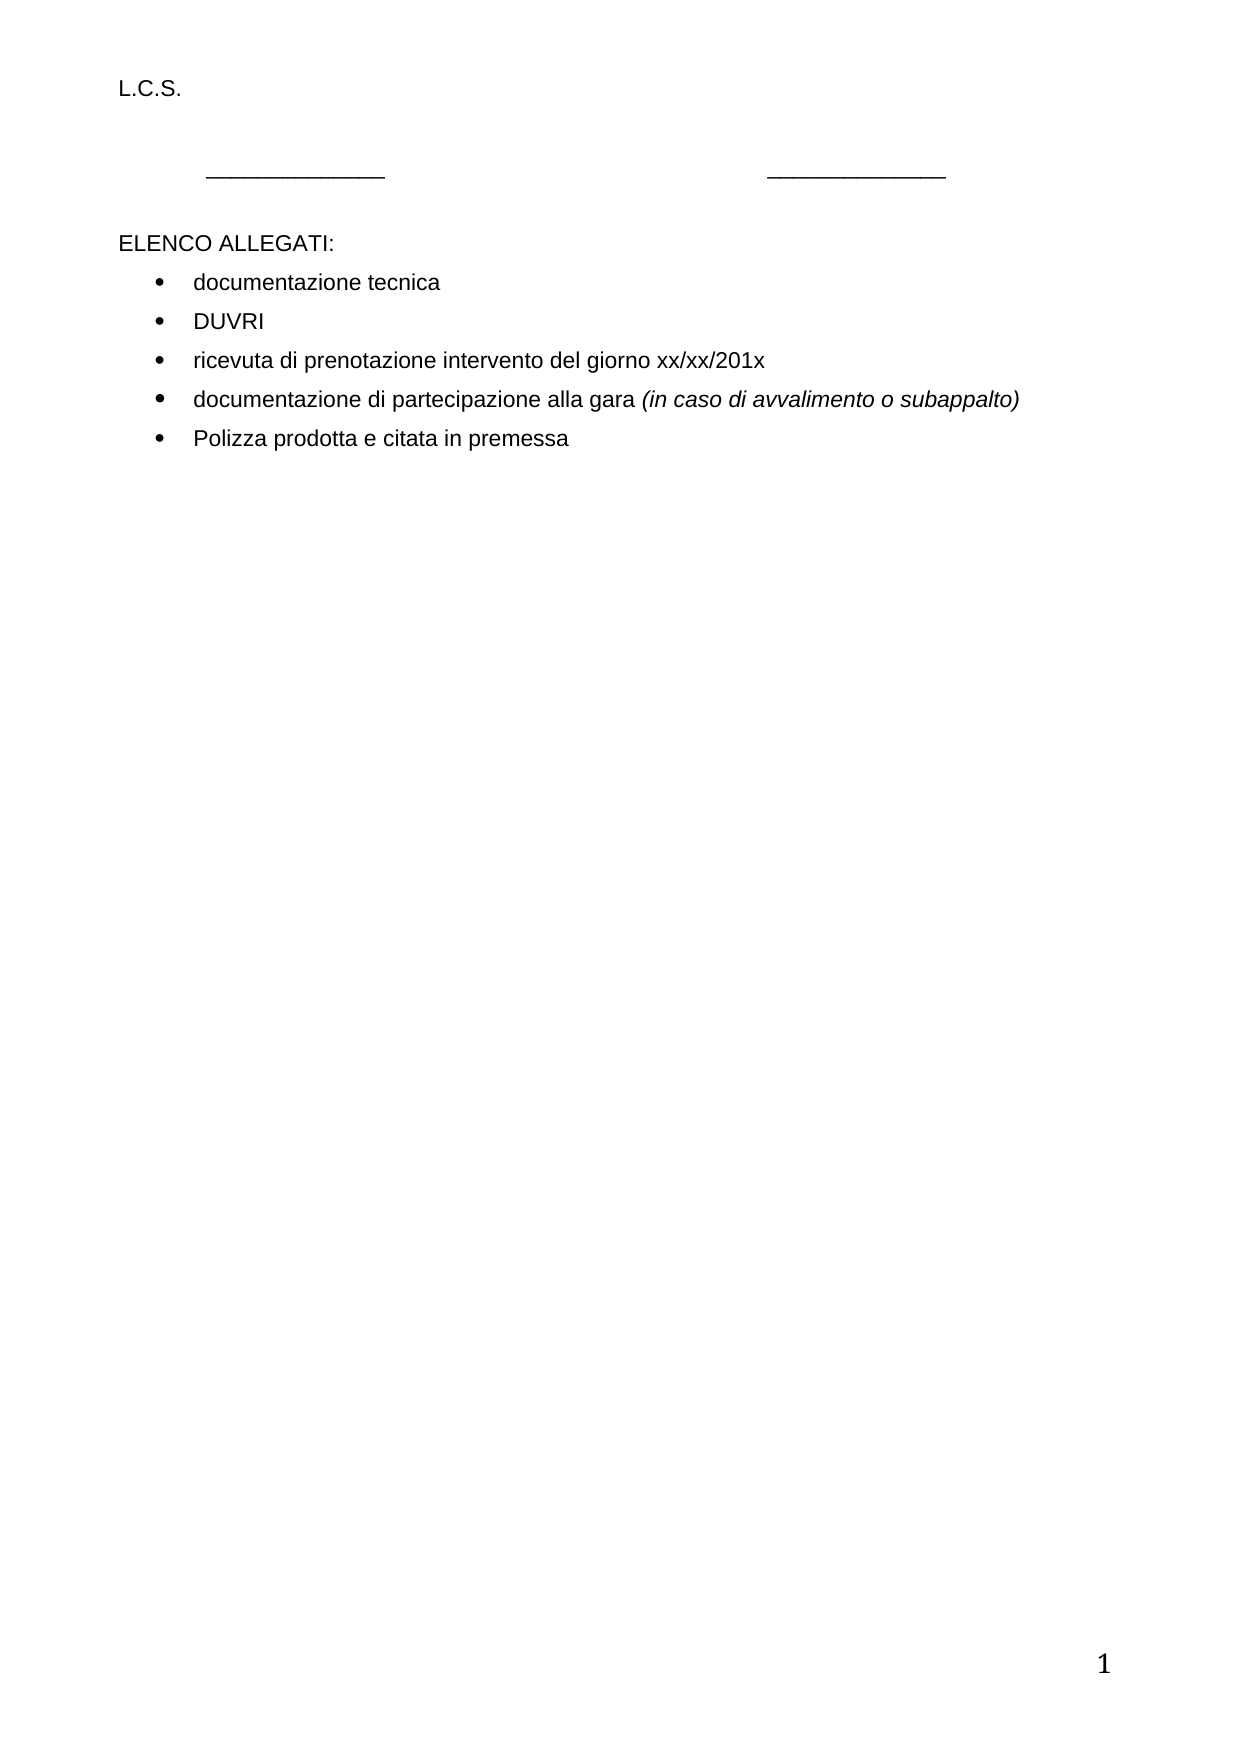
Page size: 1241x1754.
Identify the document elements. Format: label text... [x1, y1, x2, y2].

list Polizza prodotta e citata in premessa [156, 425, 1122, 452]
text ______________ ______________ [118, 153, 1122, 179]
list documentazione di partecipazione alla gara (in caso di avvalimento o subappalto) [156, 386, 1122, 413]
list documentazione tecnica [156, 269, 1122, 296]
list ricevuta di prenotazione intervento del giorno xx/xx/201x [156, 347, 1122, 373]
text ELENCO ALLEGATI: [118, 230, 1122, 257]
list DUVRI [156, 308, 1122, 334]
text L.C.S. [118, 75, 1122, 101]
